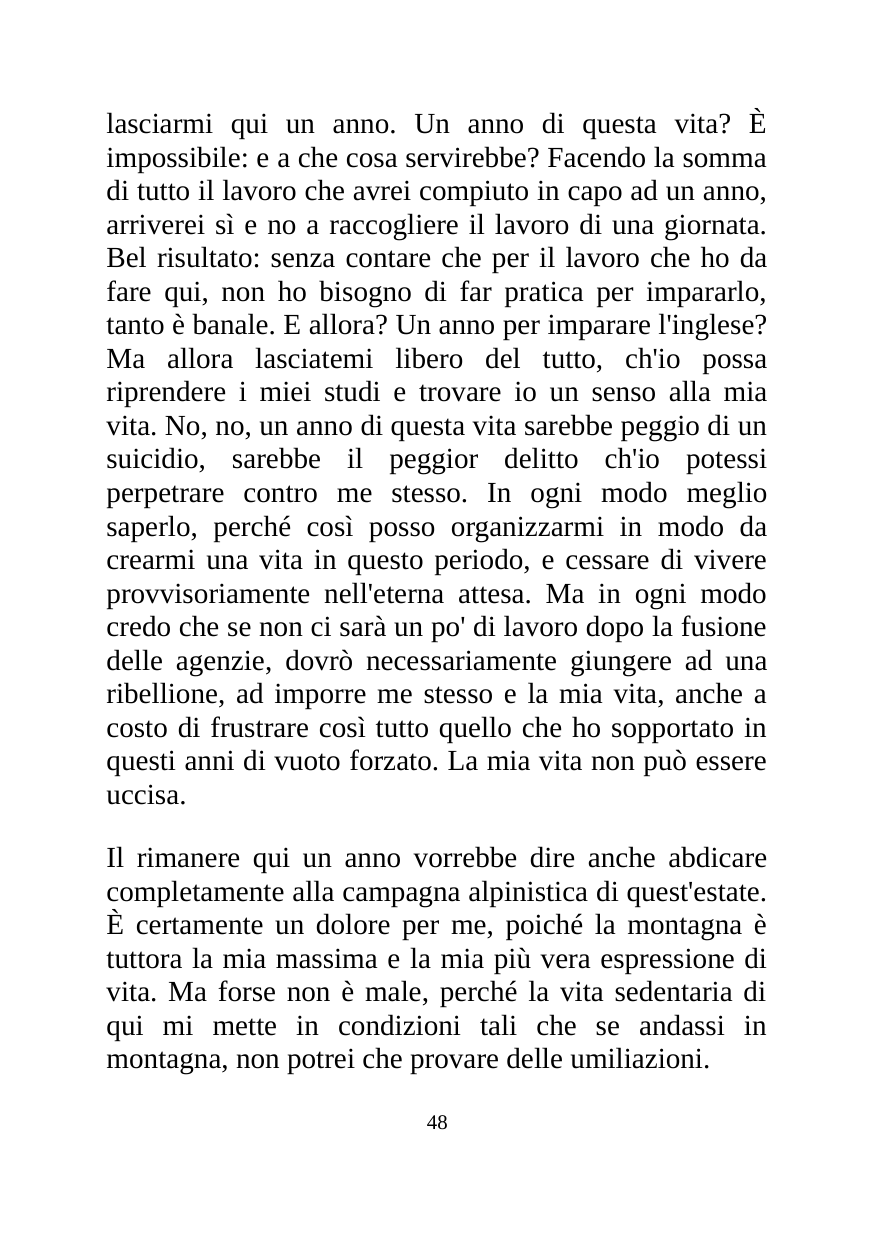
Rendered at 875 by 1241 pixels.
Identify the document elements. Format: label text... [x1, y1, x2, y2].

text Il rimanere qui un anno vorrebbe dire anche abdicare completamente alla campagna alpinistica di quest'estate. È certamente un dolore per me, poiché la montagna è tuttora la mia massima e la mia più vera espressione di vita. Ma forse non è male, perché la vita sedentaria di qui mi mette in condizioni tali che se andassi in montagna, non potrei che provare delle umiliazioni. [106, 840, 768, 1075]
text lasciarmi qui un anno. Un anno di questa vita? È impossibile: e a che cosa servirebbe? Facendo la somma di tutto il lavoro che avrei compiuto in capo ad un anno, arriverei sì e no a raccogliere il lavoro di una giornata. Bel risultato: senza contare che per il lavoro che ho da fare qui, non ho bisogno di far pratica per impararlo, tanto è banale. E allora? Un anno per imparare l'inglese? Ma allora lasciatemi libero del tutto, ch'io possa riprendere i miei studi e trovare io un senso alla mia vita. No, no, un anno di questa vita sarebbe peggio di un suicidio, sarebbe il peggior delitto ch'io potessi perpetrare contro me stesso. In ogni modo meglio saperlo, perché così posso organizzarmi in modo da crearmi una vita in questo periodo, e cessare di vivere provvisoriamente nell'eterna attesa. Ma in ogni modo credo che se non ci sarà un po' di lavoro dopo la fusione delle agenzie, dovrò necessariamente giungere ad una ribellione, ad imporre me stesso e la mia vita, anche a costo di frustrare così tutto quello che ho sopportato in questi anni di vuoto forzato. La mia vita non può essere uccisa. [106, 106, 768, 811]
